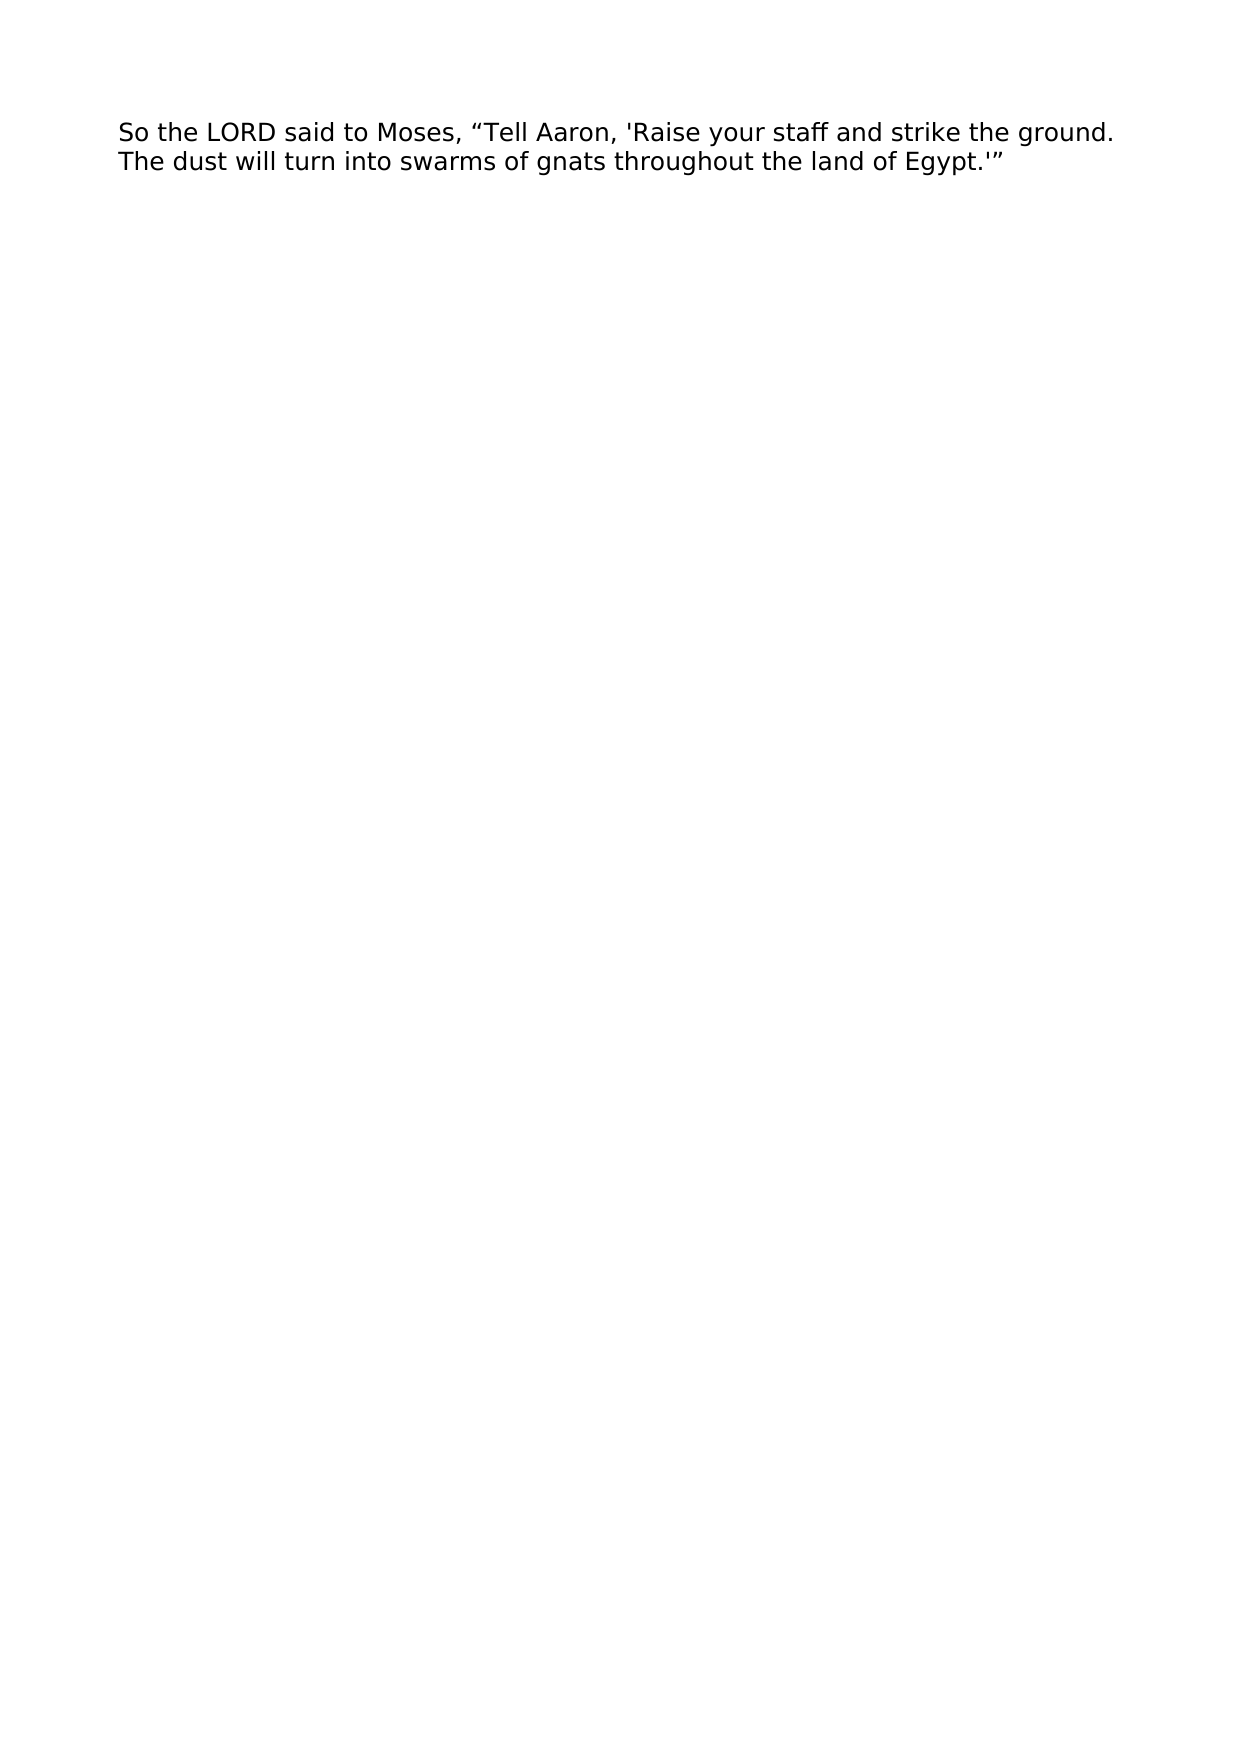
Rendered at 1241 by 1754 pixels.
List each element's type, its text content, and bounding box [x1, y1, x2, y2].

text So the LORD said to Moses, “Tell Aaron, 'Raise your staff and strike the ground. The dust will turn into swarms of gnats throughout the land of Egypt.'” [118, 118, 1122, 176]
